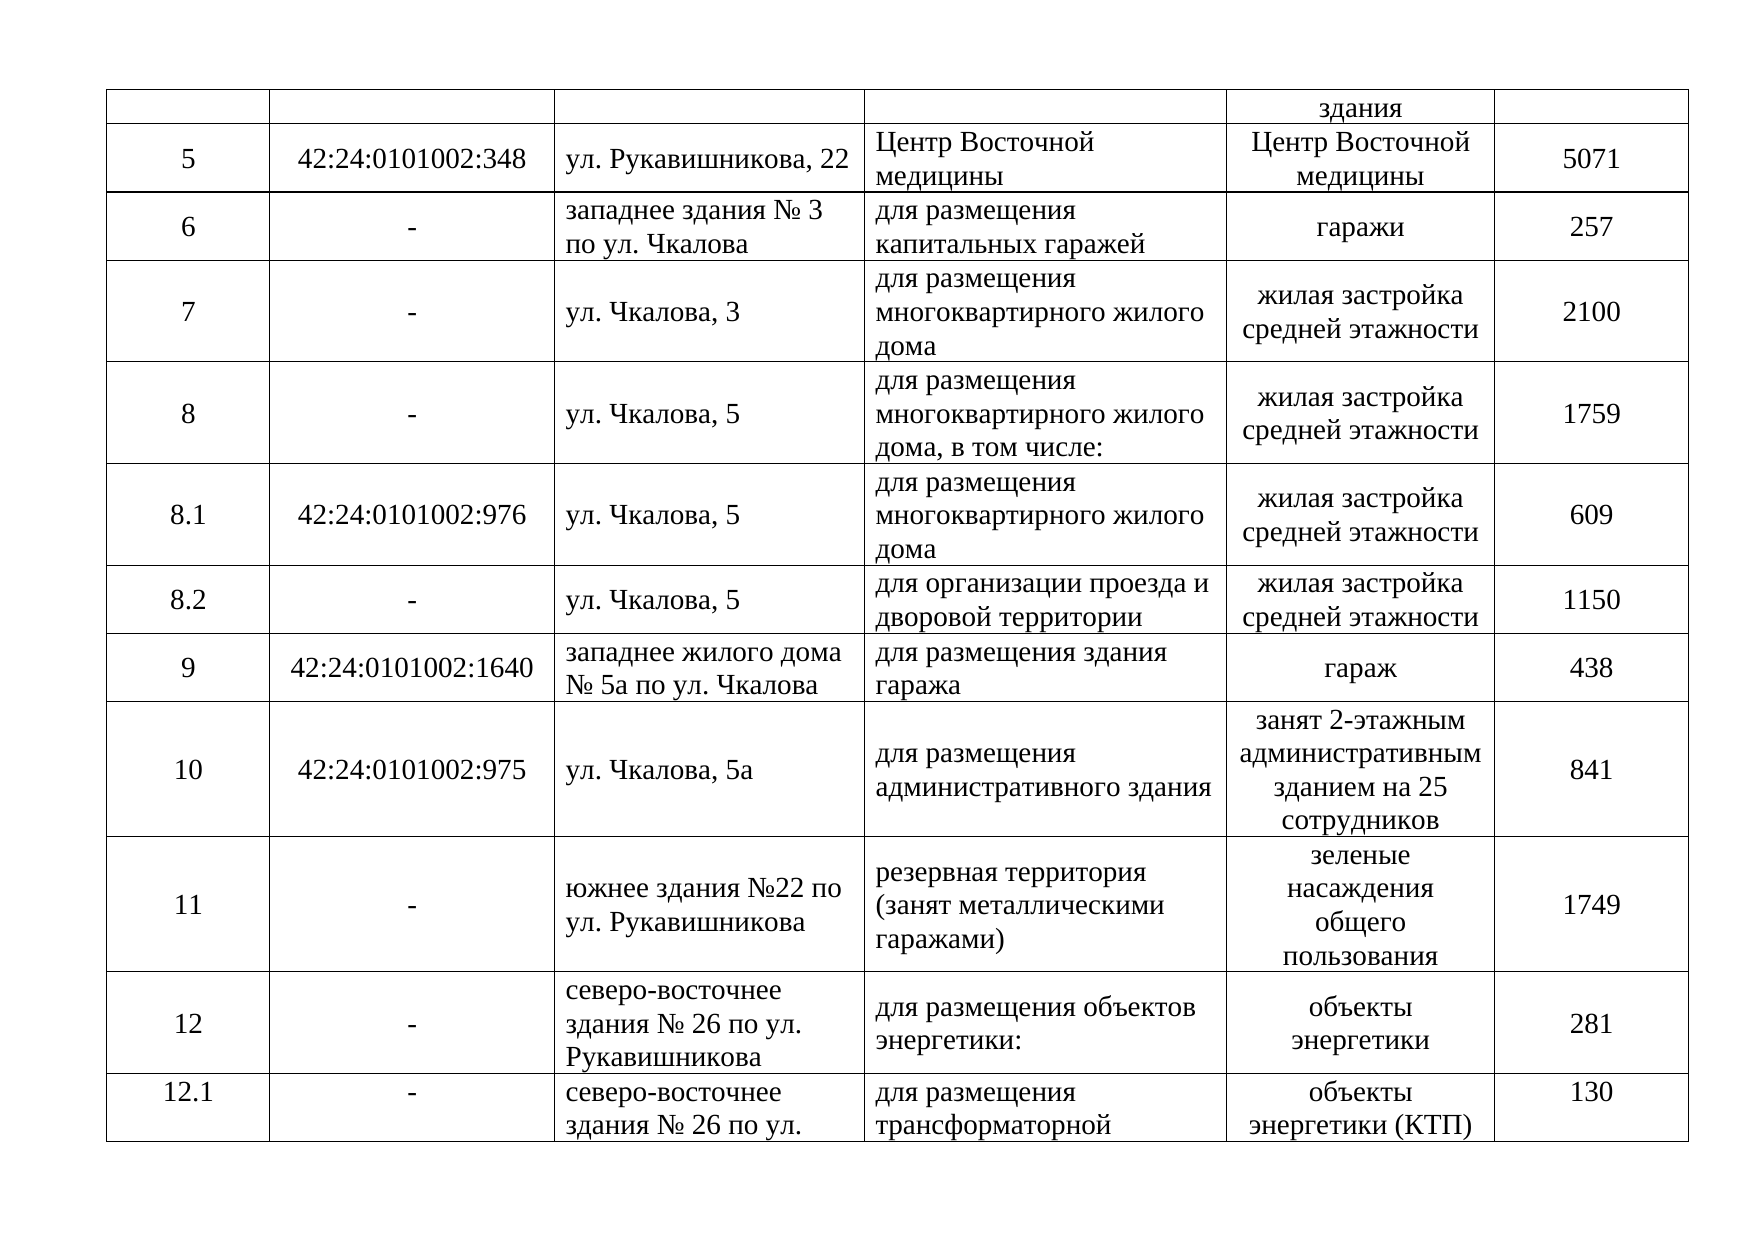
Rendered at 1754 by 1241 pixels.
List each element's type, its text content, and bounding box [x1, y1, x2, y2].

table_cell 281 [1495, 972, 1688, 1073]
table_cell 12.1 [107, 1074, 269, 1141]
table_cell западнее жилого дома № 5а по ул. Чкалова [555, 634, 864, 701]
table_cell объекты энергетики [1227, 972, 1494, 1073]
table_cell - [270, 362, 554, 463]
table_cell 5 [107, 124, 269, 191]
table_cell ул. Рукавишникова, 22 [555, 124, 864, 191]
table_cell северо-восточнее здания № 26 по ул. [555, 1074, 864, 1141]
table_cell ул. Чкалова, 5 [555, 362, 864, 463]
table_cell 8 [107, 362, 269, 463]
table_cell для размещения трансформаторной [865, 1074, 1226, 1141]
table_cell ул. Чкалова, 5а [555, 702, 864, 836]
table_cell - [270, 193, 554, 259]
table_cell - [270, 1074, 554, 1141]
table_cell 609 [1495, 464, 1688, 564]
table_cell 11 [107, 837, 269, 971]
table_cell 42:24:0101002:975 [270, 702, 554, 836]
table_cell [107, 90, 269, 123]
table_cell западнее здания № 3 по ул. Чкалова [555, 193, 864, 259]
table_cell 1150 [1495, 566, 1688, 633]
table_cell 7 [107, 261, 269, 361]
table_cell жилая застройка средней этажности [1227, 566, 1494, 633]
table_cell северо-восточнее здания № 26 по ул. Рукавишникова [555, 972, 864, 1073]
table_cell 42:24:0101002:976 [270, 464, 554, 564]
table_cell 8.2 [107, 566, 269, 633]
table_cell Центр Восточной медицины [1227, 124, 1494, 191]
table_cell 1749 [1495, 837, 1688, 971]
table_cell занят 2-этажным административным зданием на 25 сотрудников [1227, 702, 1494, 836]
table_cell 42:24:0101002:1640 [270, 634, 554, 701]
table_cell 42:24:0101002:348 [270, 124, 554, 191]
table_cell - [270, 566, 554, 633]
table_cell 2100 [1495, 261, 1688, 361]
table_cell 1759 [1495, 362, 1688, 463]
table_cell южнее здания №22 по ул. Рукавишникова [555, 837, 864, 971]
table_cell здания [1227, 90, 1494, 123]
table_cell Центр Восточной медицины [865, 124, 1226, 191]
table_cell 6 [107, 193, 269, 259]
table_cell для размещения объектов энергетики: [865, 972, 1226, 1073]
table_cell 438 [1495, 634, 1688, 701]
table_cell ул. Чкалова, 5 [555, 464, 864, 564]
table_cell ул. Чкалова, 3 [555, 261, 864, 361]
table_cell объекты энергетики (КТП) [1227, 1074, 1494, 1141]
table_cell ул. Чкалова, 5 [555, 566, 864, 633]
table_cell 841 [1495, 702, 1688, 836]
table_cell гаражи [1227, 193, 1494, 259]
table_cell 10 [107, 702, 269, 836]
table_cell - [270, 261, 554, 361]
table_cell для размещения многоквартирного жилого дома [865, 464, 1226, 564]
table_cell жилая застройка средней этажности [1227, 362, 1494, 463]
table_cell зеленые насаждения общего пользования [1227, 837, 1494, 971]
table_cell гараж [1227, 634, 1494, 701]
table_cell 9 [107, 634, 269, 701]
table_cell - [270, 837, 554, 971]
table_cell 130 [1495, 1074, 1688, 1141]
table_cell для размещения административного здания [865, 702, 1226, 836]
table_cell - [270, 90, 554, 123]
table_cell 257 [1495, 193, 1688, 259]
table_cell 12 [107, 972, 269, 1073]
table_cell - [270, 972, 554, 1073]
table_cell для организации проезда и дворовой территории [865, 566, 1226, 633]
table_cell [1495, 90, 1688, 123]
table_cell резервная территория (занят металлическими гаражами) [865, 837, 1226, 971]
table_cell жилая застройка средней этажности [1227, 464, 1494, 564]
table_cell 8.1 [107, 464, 269, 564]
table_cell для размещения капитальных гаражей [865, 193, 1226, 259]
table_cell для размещения здания гаража [865, 634, 1226, 701]
table_cell [865, 90, 1226, 123]
table_cell для размещения многоквартирного жилого дома [865, 261, 1226, 361]
table_cell жилая застройка средней этажности [1227, 261, 1494, 361]
table_cell для размещения многоквартирного жилого дома, в том числе: [865, 362, 1226, 463]
table_cell [555, 90, 864, 123]
table_cell 5071 [1495, 124, 1688, 191]
